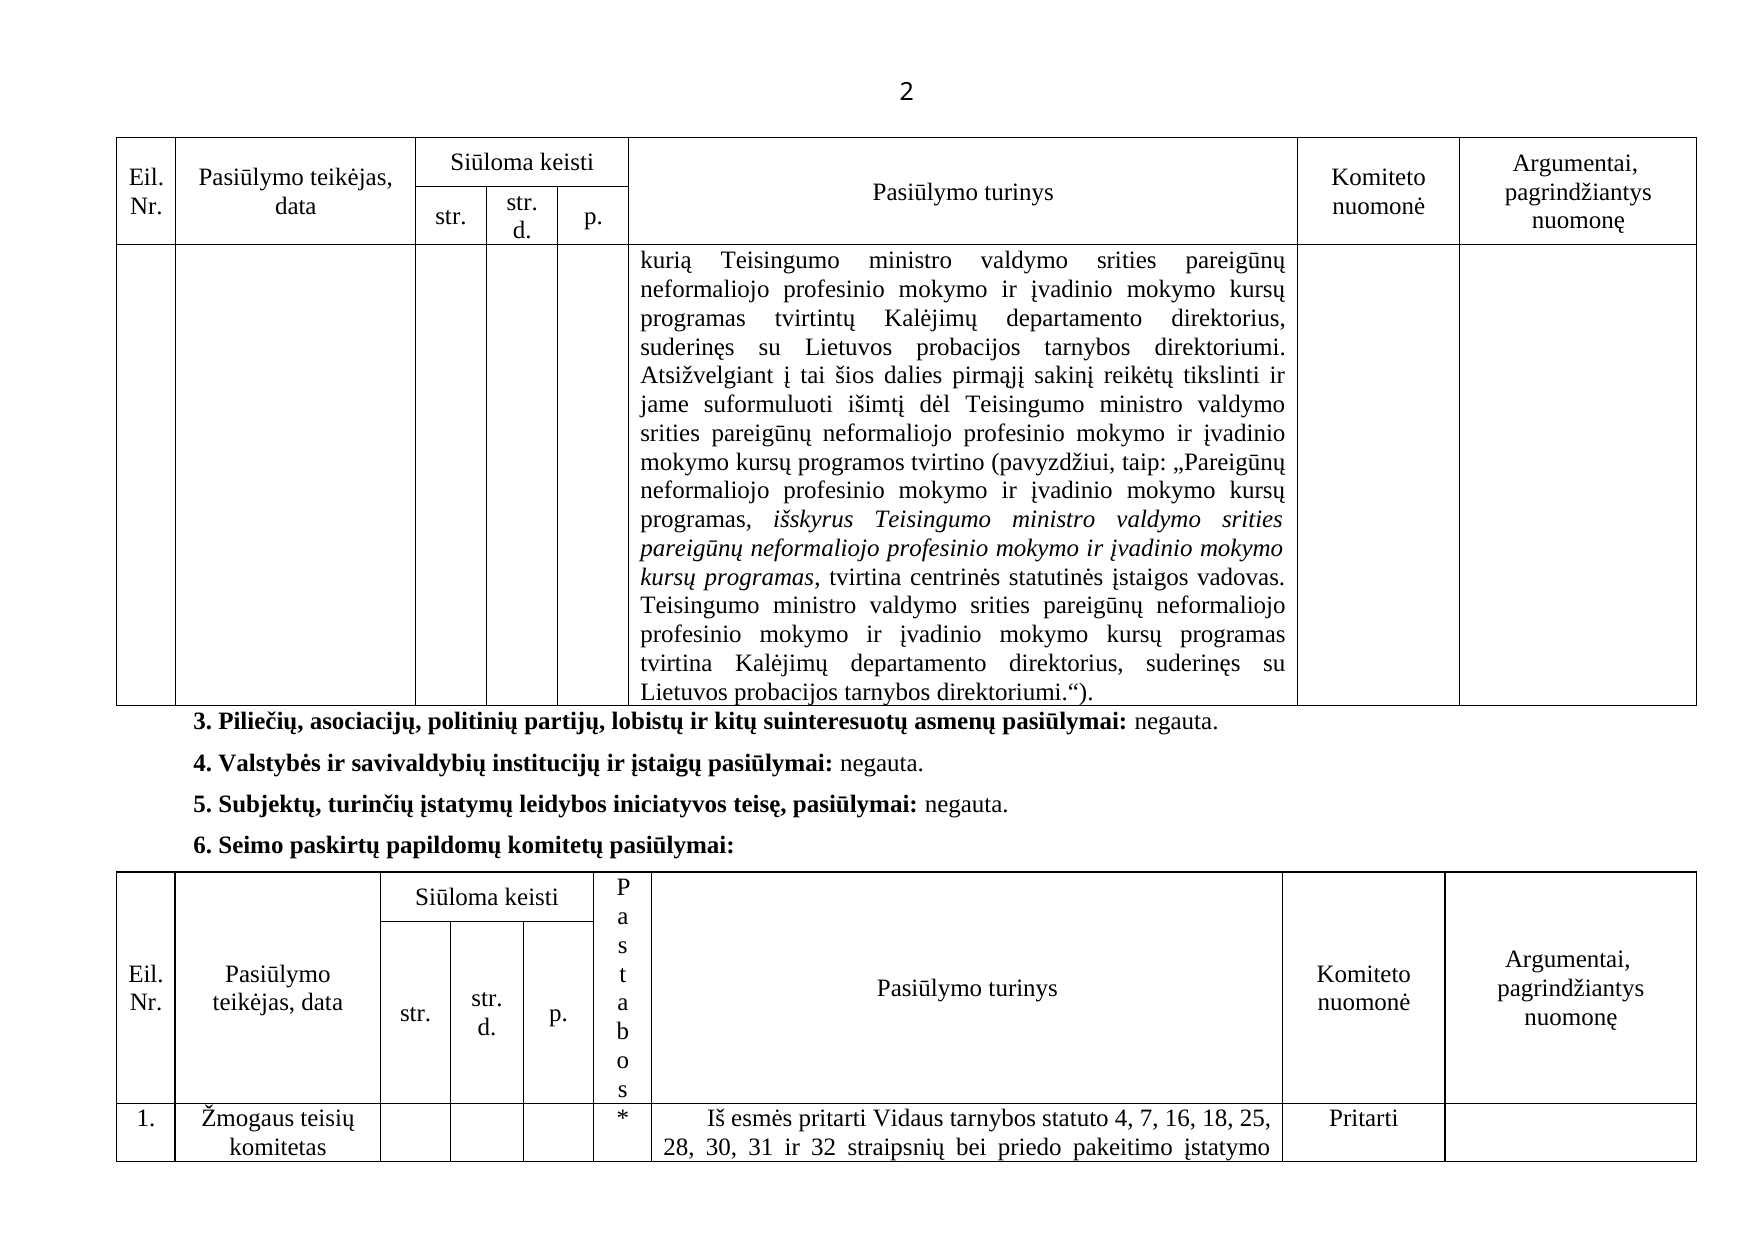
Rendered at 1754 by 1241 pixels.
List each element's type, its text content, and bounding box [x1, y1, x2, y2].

table_cell str. [416, 187, 486, 244]
table_header Pastabos [594, 873, 651, 1102]
table_header Eil. Nr. [117, 138, 175, 244]
table_cell Iš esmės pritarti Vidaus tarnybos statuto 4, 7, 16, 18, 25, 28, 30, 31 ir 32 straipsnių bei priedo pakeitimo įstatymo [652, 1104, 1282, 1161]
table_header Siūloma keisti [381, 873, 593, 921]
table_cell Pritarti [1283, 1104, 1444, 1161]
subtitle 5. Subjektų, turinčių įstatymų leidybos iniciatyvos teisę, pasiūlymai: negauta. [118, 789, 1695, 818]
table_header Pasiūlymo turinys [652, 873, 1282, 1102]
table_cell kurią Teisingumo ministro valdymo srities pareigūnų neformaliojo profesinio mokymo ir įvadinio mokymo kursų programas tvirtintų Kalėjimų departamento direktorius, suderinęs su Lietuvos probacijos tarnybos direktoriumi. Atsižvelgiant į tai šios dalies pirmąjį sakinį reikėtų tikslinti ir jame suformuluoti išimtį dėl Teisingumo ministro valdymo srities pareigūnų neformaliojo profesinio mokymo ir įvadinio mokymo kursų programos tvirtino (pavyzdžiui, taip: „Pareigūnų neformaliojo profesinio mokymo ir įvadinio mokymo kursų programas, išskyrus Teisingumo ministro valdymo srities pareigūnų neformaliojo profesinio mokymo ir įvadinio mokymo kursų programas, tvirtina centrinės statutinės įstaigos vadovas. Teisingumo ministro valdymo srities pareigūnų neformaliojo profesinio mokymo ir įvadinio mokymo kursų programas tvirtina Kalėjimų departamento direktorius, suderinęs su Lietuvos probacijos tarnybos direktoriumi.“). [629, 245, 1297, 705]
table_cell Žmogaus teisių komitetas [176, 1104, 380, 1161]
table_cell [381, 1104, 450, 1161]
table_cell 1. [117, 1104, 174, 1161]
table_header Pasiūlymo teikėjas, data [176, 873, 380, 1102]
table_cell p. [524, 922, 593, 1102]
table_cell [1446, 1104, 1696, 1161]
table_cell * [594, 1104, 651, 1161]
table_cell [451, 1104, 523, 1161]
table_cell [558, 245, 628, 705]
table_cell [1460, 245, 1696, 705]
table_cell p. [558, 187, 628, 244]
subtitle 4. Valstybės ir savivaldybių institucijų ir įstaigų pasiūlymai: negauta. [118, 748, 1695, 776]
table_cell [1298, 245, 1459, 705]
subtitle 6. Seimo paskirtų papildomų komitetų pasiūlymai: [118, 830, 1695, 859]
table_header Eil. Nr. [117, 873, 174, 1102]
table_cell str. d. [487, 187, 557, 244]
table_header Pasiūlymo turinys [629, 138, 1297, 244]
table_header Pasiūlymo teikėjas, data [176, 138, 415, 244]
table_header Argumentai, pagrindžiantys nuomonę [1460, 138, 1696, 244]
table_cell str. [381, 922, 450, 1102]
table_header Argumentai, pagrindžiantys nuomonę [1446, 873, 1696, 1102]
table_cell [416, 245, 486, 705]
table_header Komiteto nuomonė [1283, 873, 1444, 1102]
table_cell [487, 245, 557, 705]
table_cell str. d. [451, 922, 523, 1102]
table_cell [117, 245, 175, 705]
table_header Komiteto nuomonė [1298, 138, 1459, 244]
table_cell [524, 1104, 593, 1161]
subtitle 3. Piliečių, asociacijų, politinių partijų, lobistų ir kitų suinteresuotų asmenų pasiūlymai: negauta. [118, 706, 1695, 735]
table_header Siūloma keisti [416, 138, 628, 186]
table_cell [176, 245, 415, 705]
